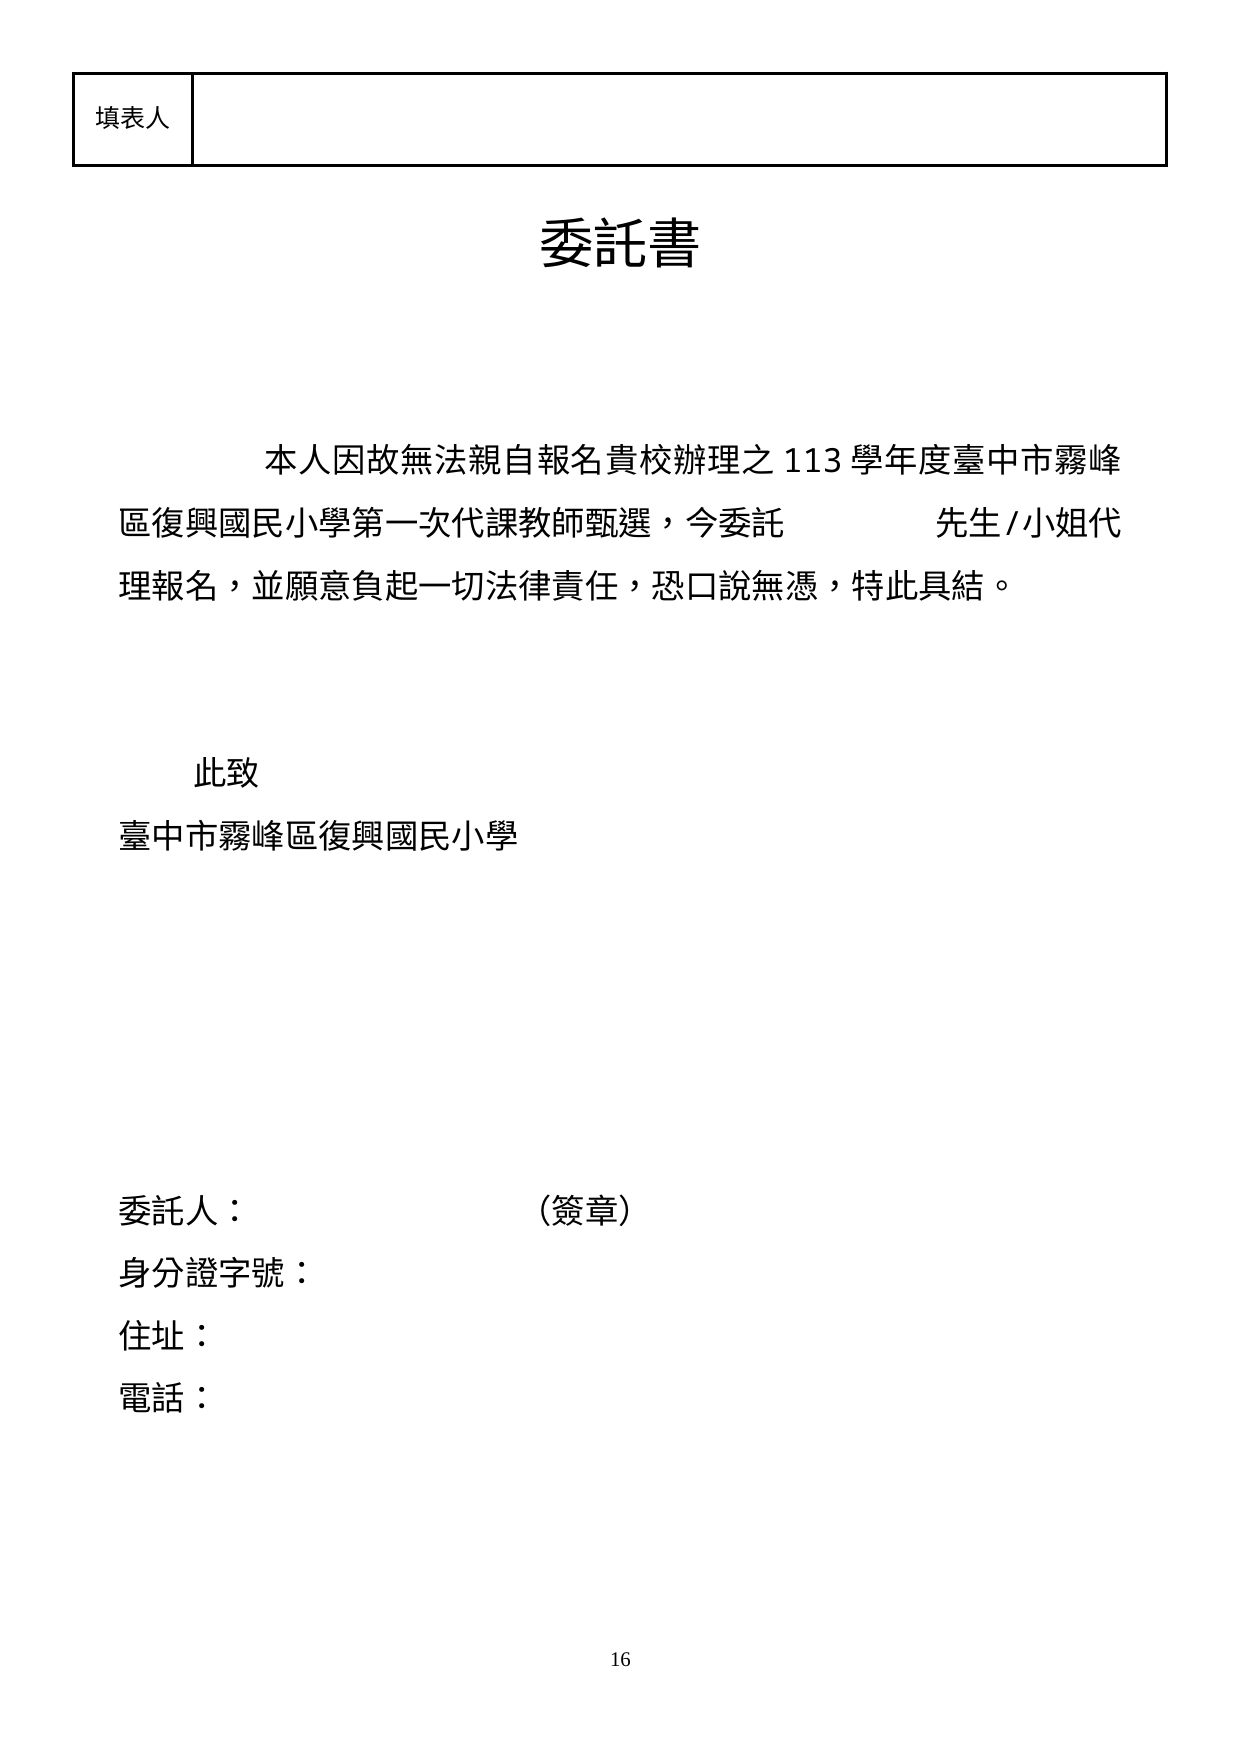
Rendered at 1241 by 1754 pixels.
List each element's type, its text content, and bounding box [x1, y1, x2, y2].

text 此致 [118, 729, 1122, 792]
text 電話： [118, 1354, 1122, 1417]
text 臺中市霧峰區復興國民小學 [118, 792, 1122, 854]
table_cell 填表人 簽章 [75, 75, 191, 164]
text 身分證字號： [118, 1229, 1122, 1292]
text 本人因故無法親自報名貴校辦理之113學年度臺中市霧峰區復興國民小學第一次代課教師甄選，今委託 先生/小姐代理報名，並願意負起一切法律責任，恐口說無憑，特此具結。 [118, 417, 1122, 604]
text 委託人： （簽章） [118, 1167, 1122, 1229]
text 住址： [118, 1292, 1122, 1354]
text 委託書 [118, 167, 1122, 292]
table_cell 填表日期：中華民國 年 月 日 [194, 75, 1165, 164]
